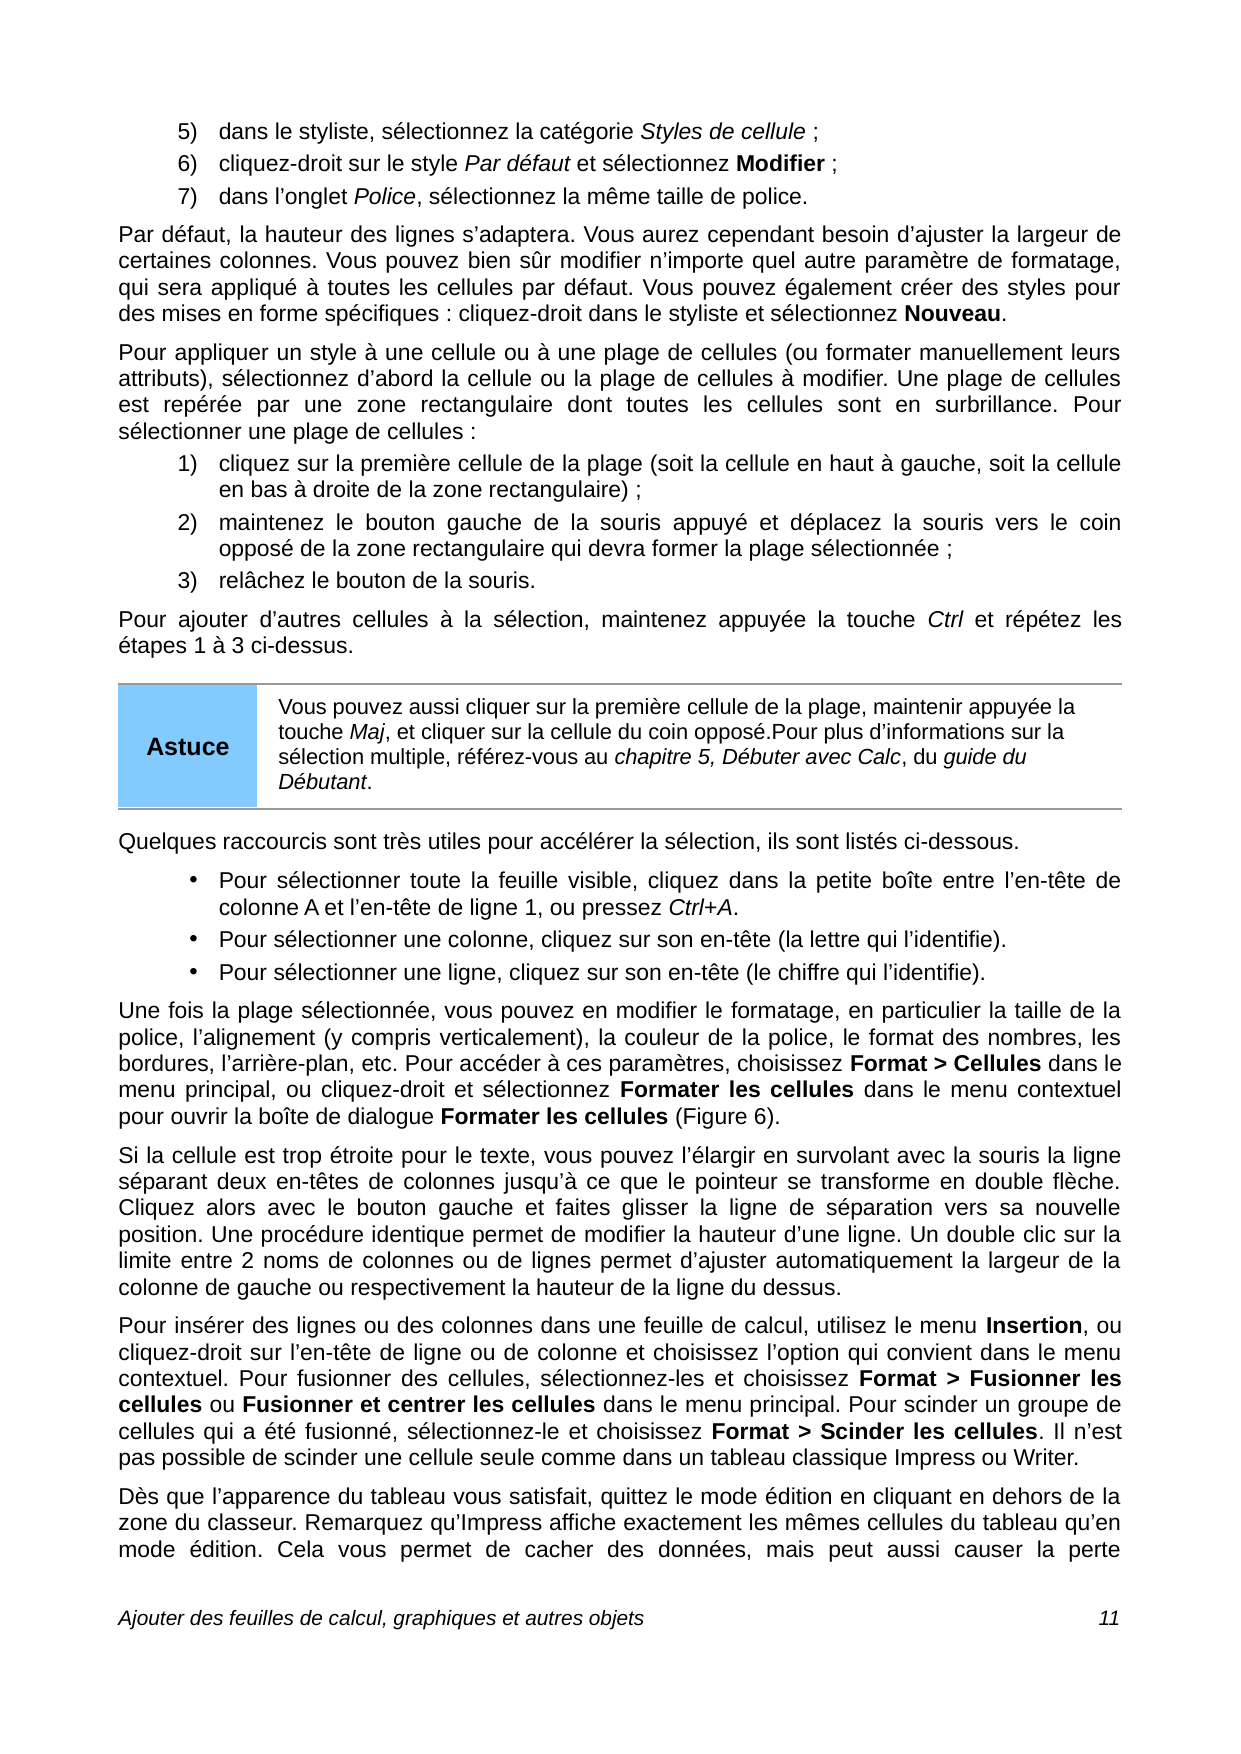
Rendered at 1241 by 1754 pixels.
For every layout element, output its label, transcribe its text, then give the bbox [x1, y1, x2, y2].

table_header Vous pouvez aussi cliquer sur la première cellule de la plage, maintenir appuyée la touche Maj, et cliquer sur la cellule du coin opposé.Pour plus d’informations sur la sélection multiple, référez-vous au chapitre 5, Débuter avec Calc, du guide du Débutant. [258, 685, 1122, 807]
list relâchez le bouton de la souris. [177, 567, 1122, 594]
table_header Astuce [118, 685, 257, 807]
list Pour sélectionner toute la feuille visible, cliquez dans la petite boîte entre l’en-tête de colonne A et l’en-tête de ligne 1, ou pressez Ctrl+A. [189, 867, 1122, 920]
text Si la cellule est trop étroite pour le texte, vous pouvez l’élargir en survolant avec la souris la ligne séparant deux en-têtes de colonnes jusqu’à ce que le pointeur se transforme en double flèche. Cliquez alors avec le bouton gauche et faites glisser la ligne de séparation vers sa nouvelle position. Une procédure identique permet de modifier la hauteur d’une ligne. Un double clic sur la limite entre 2 noms de colonnes ou de lignes permet d’ajuster automatiquement la largeur de la colonne de gauche ou respectivement la hauteur de la ligne du dessus. [118, 1142, 1122, 1300]
text Dès que l’apparence du tableau vous satisfait, quittez le mode édition en cliquant en dehors de la zone du classeur. Remarquez qu’Impress affiche exactement les mêmes cellules du tableau qu’en mode édition. Cela vous permet de cacher des données, mais peut aussi causer la perte [118, 1483, 1122, 1562]
list cliquez-droit sur le style Par défaut et sélectionnez Modifier ; [177, 150, 1122, 177]
subtitle Pour appliquer un style à une cellule ou à une plage de cellules (ou formater manuellement leurs attributs), sélectionnez d’abord la cellule ou la plage de cellules à modifier. Une plage de cellules est repérée par une zone rectangulaire dont toutes les cellules sont en surbrillance. Pour sélectionner une plage de cellules : [118, 339, 1122, 444]
text Par défaut, la hauteur des lignes s’adaptera. Vous aurez cependant besoin d’ajuster la largeur de certaines colonnes. Vous pouvez bien sûr modifier n’importe quel autre paramètre de formatage, qui sera appliqué à toutes les cellules par défaut. Vous pouvez également créer des styles pour des mises en forme spécifiques : cliquez-droit dans le styliste et sélectionnez Nouveau. [118, 221, 1122, 326]
list maintenez le bouton gauche de la souris appuyé et déplacez la souris vers le coin opposé de la zone rectangulaire qui devra former la plage sélectionnée ; [177, 509, 1122, 561]
text Pour ajouter d’autres cellules à la sélection, maintenez appuyée la touche Ctrl et répétez les étapes 1 à 3 ci-dessus. [118, 606, 1122, 658]
text Une fois la plage sélectionnée, vous pouvez en modifier le formatage, en particulier la taille de la police, l’alignement (y compris verticalement), la couleur de la police, le format des nombres, les bordures, l’arrière-plan, etc. Pour accéder à ces paramètres, choisissez Format > Cellules dans le menu principal, ou cliquez-droit et sélectionnez Formater les cellules dans le menu contextuel pour ouvrir la boîte de dialogue Formater les cellules (Figure 6). [118, 997, 1122, 1129]
list dans l’onglet Police, sélectionnez la même taille de police. [177, 183, 1122, 209]
list Pour sélectionner une ligne, cliquez sur son en-tête (le chiffre qui l’identifie). [189, 959, 1122, 986]
text Quelques raccourcis sont très utiles pour accélérer la sélection, ils sont listés ci-dessous. [118, 828, 1122, 854]
list dans le styliste, sélectionnez la catégorie Styles de cellule ; [177, 118, 1122, 144]
list Pour sélectionner une colonne, cliquez sur son en-tête (la lettre qui l’identifie). [189, 926, 1122, 953]
list cliquez sur la première cellule de la plage (soit la cellule en haut à gauche, soit la cellule en bas à droite de la zone rectangulaire) ; [177, 450, 1122, 503]
text Pour insérer des lignes ou des colonnes dans une feuille de calcul, utilisez le menu Insertion, ou cliquez-droit sur l’en-tête de ligne ou de colonne et choisissez l’option qui convient dans le menu contextuel. Pour fusionner des cellules, sélectionnez-les et choisissez Format > Fusionner les cellules ou Fusionner et centrer les cellules dans le menu principal. Pour scinder un groupe de cellules qui a été fusionné, sélectionnez-le et choisissez Format > Scinder les cellules. Il n’est pas possible de scinder une cellule seule comme dans un tableau classique Impress ou Writer. [118, 1312, 1122, 1470]
